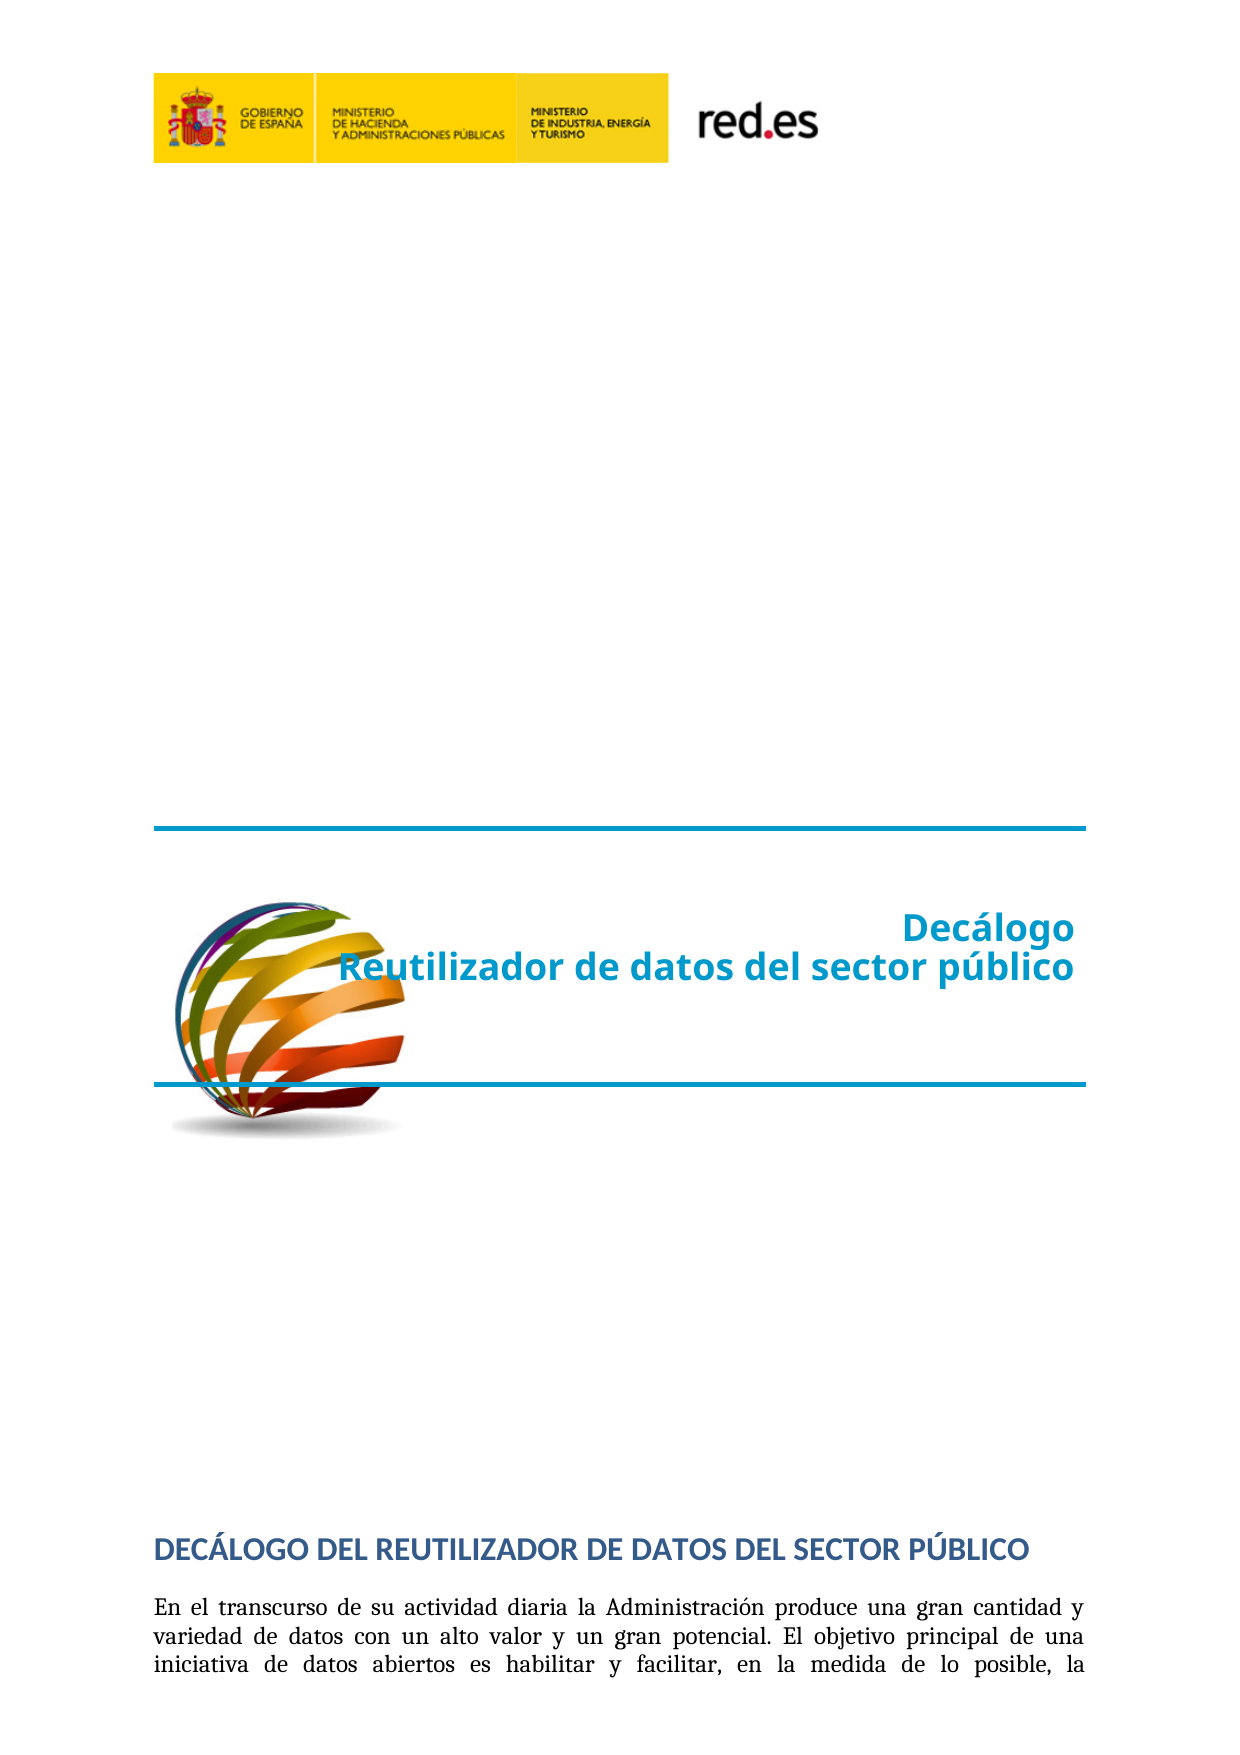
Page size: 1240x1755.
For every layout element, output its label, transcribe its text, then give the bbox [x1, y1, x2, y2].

text En el transcurso de su actividad diaria la Administración produce una gran cantidad y variedad de datos con un alto valor y un gran potencial. El objetivo principal de una iniciativa de datos abiertos es habilitar y facilitar, en la medida de lo posible, la [153, 1593, 1086, 1679]
table_header Decálogo Reutilizador de datos del sector público [154, 831, 1086, 1082]
subtitle DECÁLOGO DEL REUTILIZADOR DE DATOS DEL SECTOR PÚBLICO [153, 1528, 1086, 1569]
